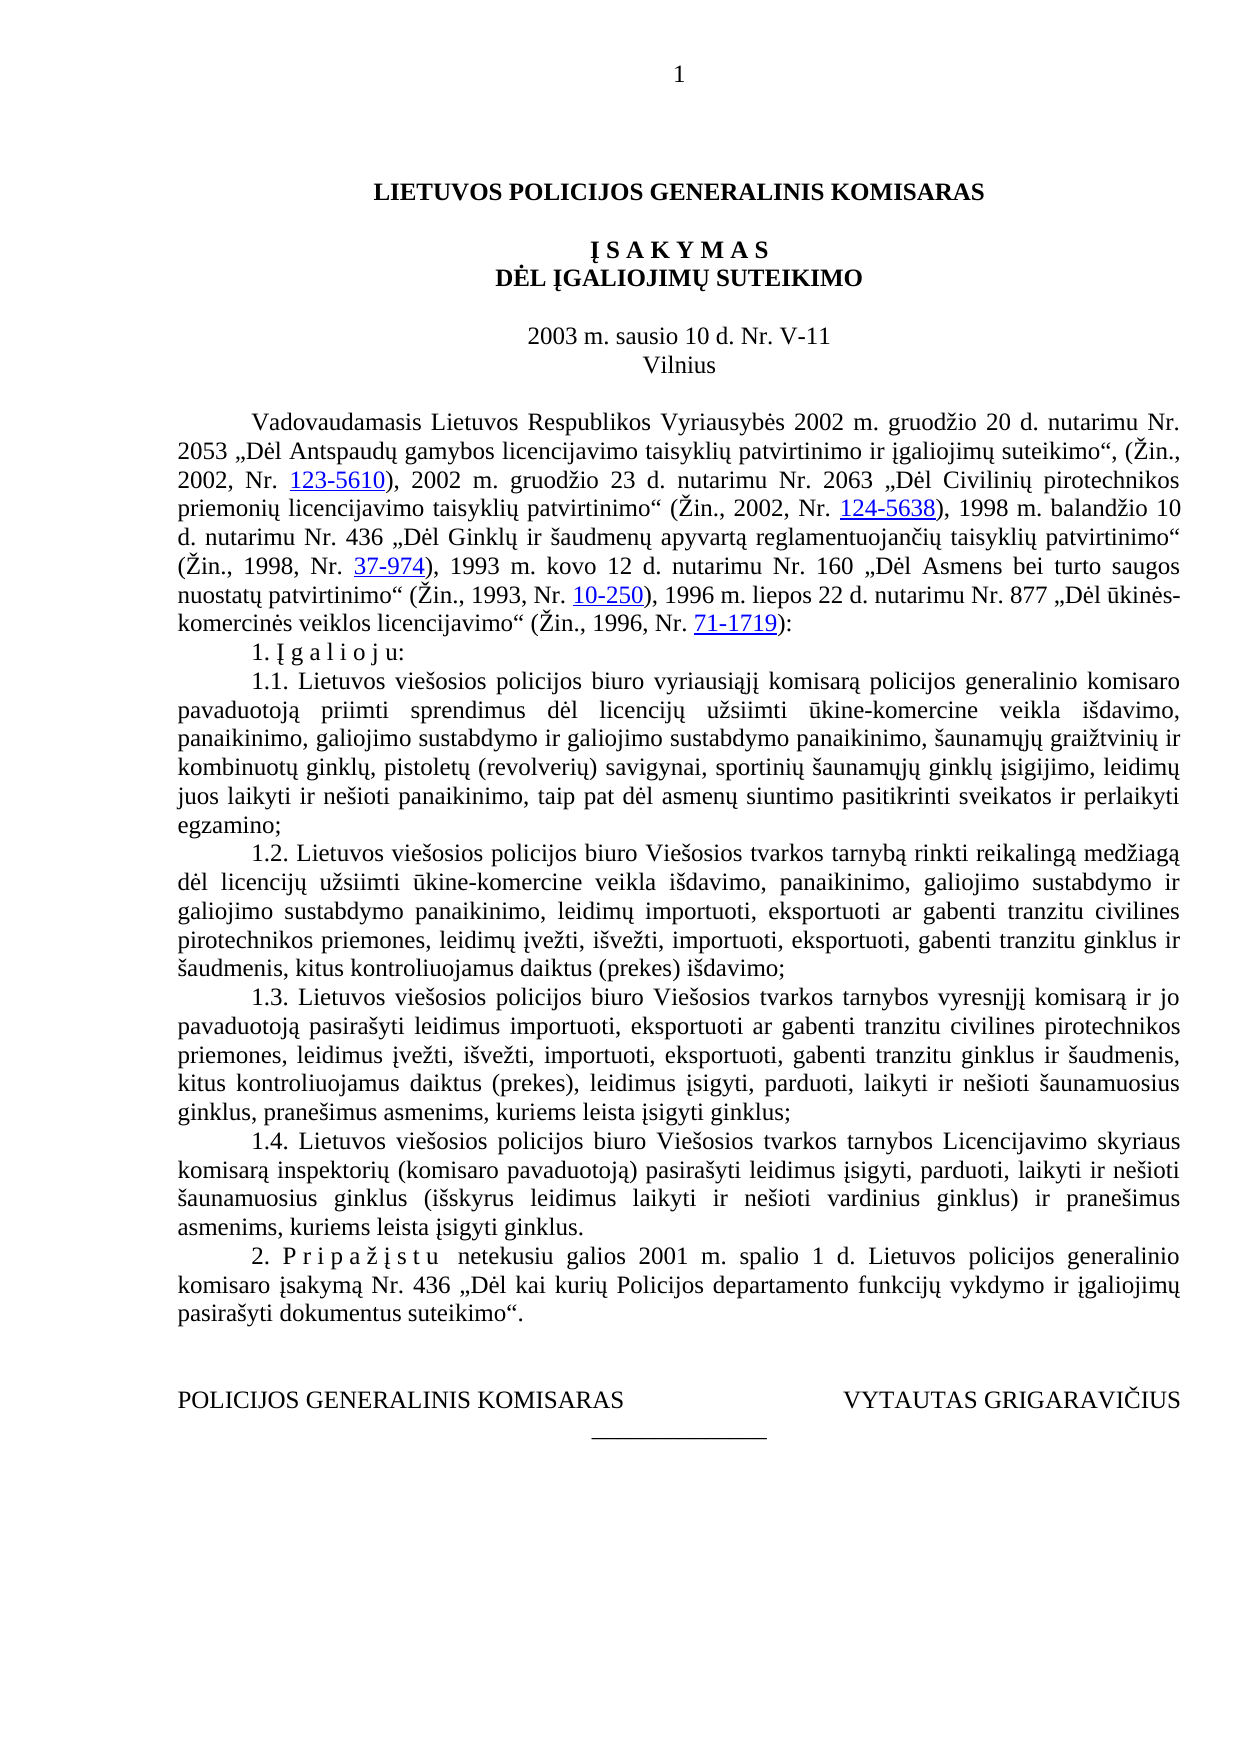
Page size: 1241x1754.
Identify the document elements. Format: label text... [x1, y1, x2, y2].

text 1. Įgalioju: [177, 637, 1181, 666]
text Vadovaudamasis Lietuvos Respublikos Vyriausybės 2002 m. gruodžio 20 d. nutarimu Nr. 2053 „Dėl Antspaudų gamybos licencijavimo taisyklių patvirtinimo ir įgaliojimų suteikimo“, (Žin., 2002, Nr. 123-5610), 2002 m. gruodžio 23 d. nutarimu Nr. 2063 „Dėl Civilinių pirotechnikos priemonių licencijavimo taisyklių patvirtinimo“ (Žin., 2002, Nr. 124-5638), 1998 m. balandžio 10 d. nutarimu Nr. 436 „Dėl Ginklų ir šaudmenų apyvartą reglamentuojančių taisyklių patvirtinimo“ (Žin., 1998, Nr. 37-974), 1993 m. kovo 12 d. nutarimu Nr. 160 „Dėl Asmens bei turto saugos nuostatų patvirtinimo“ (Žin., 1993, Nr. 10-250), 1996 m. liepos 22 d. nutarimu Nr. 877 „Dėl ūkinės-komercinės veiklos licencijavimo“ (Žin., 1996, Nr. 71-1719): [177, 407, 1181, 637]
text ______________ [177, 1413, 1181, 1442]
text 2. Pripažįstu netekusiu galios 2001 m. spalio 1 d. Lietuvos policijos generalinio komisaro įsakymą Nr. 436 „Dėl kai kurių Policijos departamento funkcijų vykdymo ir įgaliojimų pasirašyti dokumentus suteikimo“. [177, 1241, 1181, 1327]
text 1.2. Lietuvos viešosios policijos biuro Viešosios tvarkos tarnybą rinkti reikalingą medžiagą dėl licencijų užsiimti ūkine-komercine veikla išdavimo, panaikinimo, galiojimo sustabdymo ir galiojimo sustabdymo panaikinimo, leidimų importuoti, eksportuoti ar gabenti tranzitu civilines pirotechnikos priemones, leidimų įvežti, išvežti, importuoti, eksportuoti, gabenti tranzitu ginklus ir šaudmenis, kitus kontroliuojamus daiktus (prekes) išdavimo; [177, 838, 1181, 982]
text 1.3. Lietuvos viešosios policijos biuro Viešosios tvarkos tarnybos vyresnįjį komisarą ir jo pavaduotoją pasirašyti leidimus importuoti, eksportuoti ar gabenti tranzitu civilines pirotechnikos priemones, leidimus įvežti, išvežti, importuoti, eksportuoti, gabenti tranzitu ginklus ir šaudmenis, kitus kontroliuojamus daiktus (prekes), leidimus įsigyti, parduoti, laikyti ir nešioti šaunamuosius ginklus, pranešimus asmenims, kuriems leista įsigyti ginklus; [177, 982, 1181, 1126]
text 1.1. Lietuvos viešosios policijos biuro vyriausiąjį komisarą policijos generalinio komisaro pavaduotoją priimti sprendimus dėl licencijų užsiimti ūkine-komercine veikla išdavimo, panaikinimo, galiojimo sustabdymo ir galiojimo sustabdymo panaikinimo, šaunamųjų graižtvinių ir kombinuotų ginklų, pistoletų (revolverių) savigynai, sportinių šaunamųjų ginklų įsigijimo, leidimų juos laikyti ir nešioti panaikinimo, taip pat dėl asmenų siuntimo pasitikrinti sveikatos ir perlaikyti egzamino; [177, 666, 1181, 838]
text POLICIJOS GENERALINIS KOMISARAS VYTAUTAS GRIGARAVIČIUS [177, 1385, 1181, 1413]
text Vilnius [177, 350, 1181, 378]
text 1.4. Lietuvos viešosios policijos biuro Viešosios tvarkos tarnybos Licencijavimo skyriaus komisarą inspektorių (komisaro pavaduotoją) pasirašyti leidimus įsigyti, parduoti, laikyti ir nešioti šaunamuosius ginklus (išskyrus leidimus laikyti ir nešioti vardinius ginklus) ir pranešimus asmenims, kuriems leista įsigyti ginklus. [177, 1126, 1181, 1241]
text Į S A K Y M A S [177, 235, 1181, 263]
text 2003 m. sausio 10 d. Nr. V-11 [177, 321, 1181, 350]
text DĖL ĮGALIOJIMŲ SUTEIKIMO [177, 263, 1181, 292]
text LIETUVOS POLICIJOS GENERALINIS KOMISARAS [177, 177, 1181, 206]
